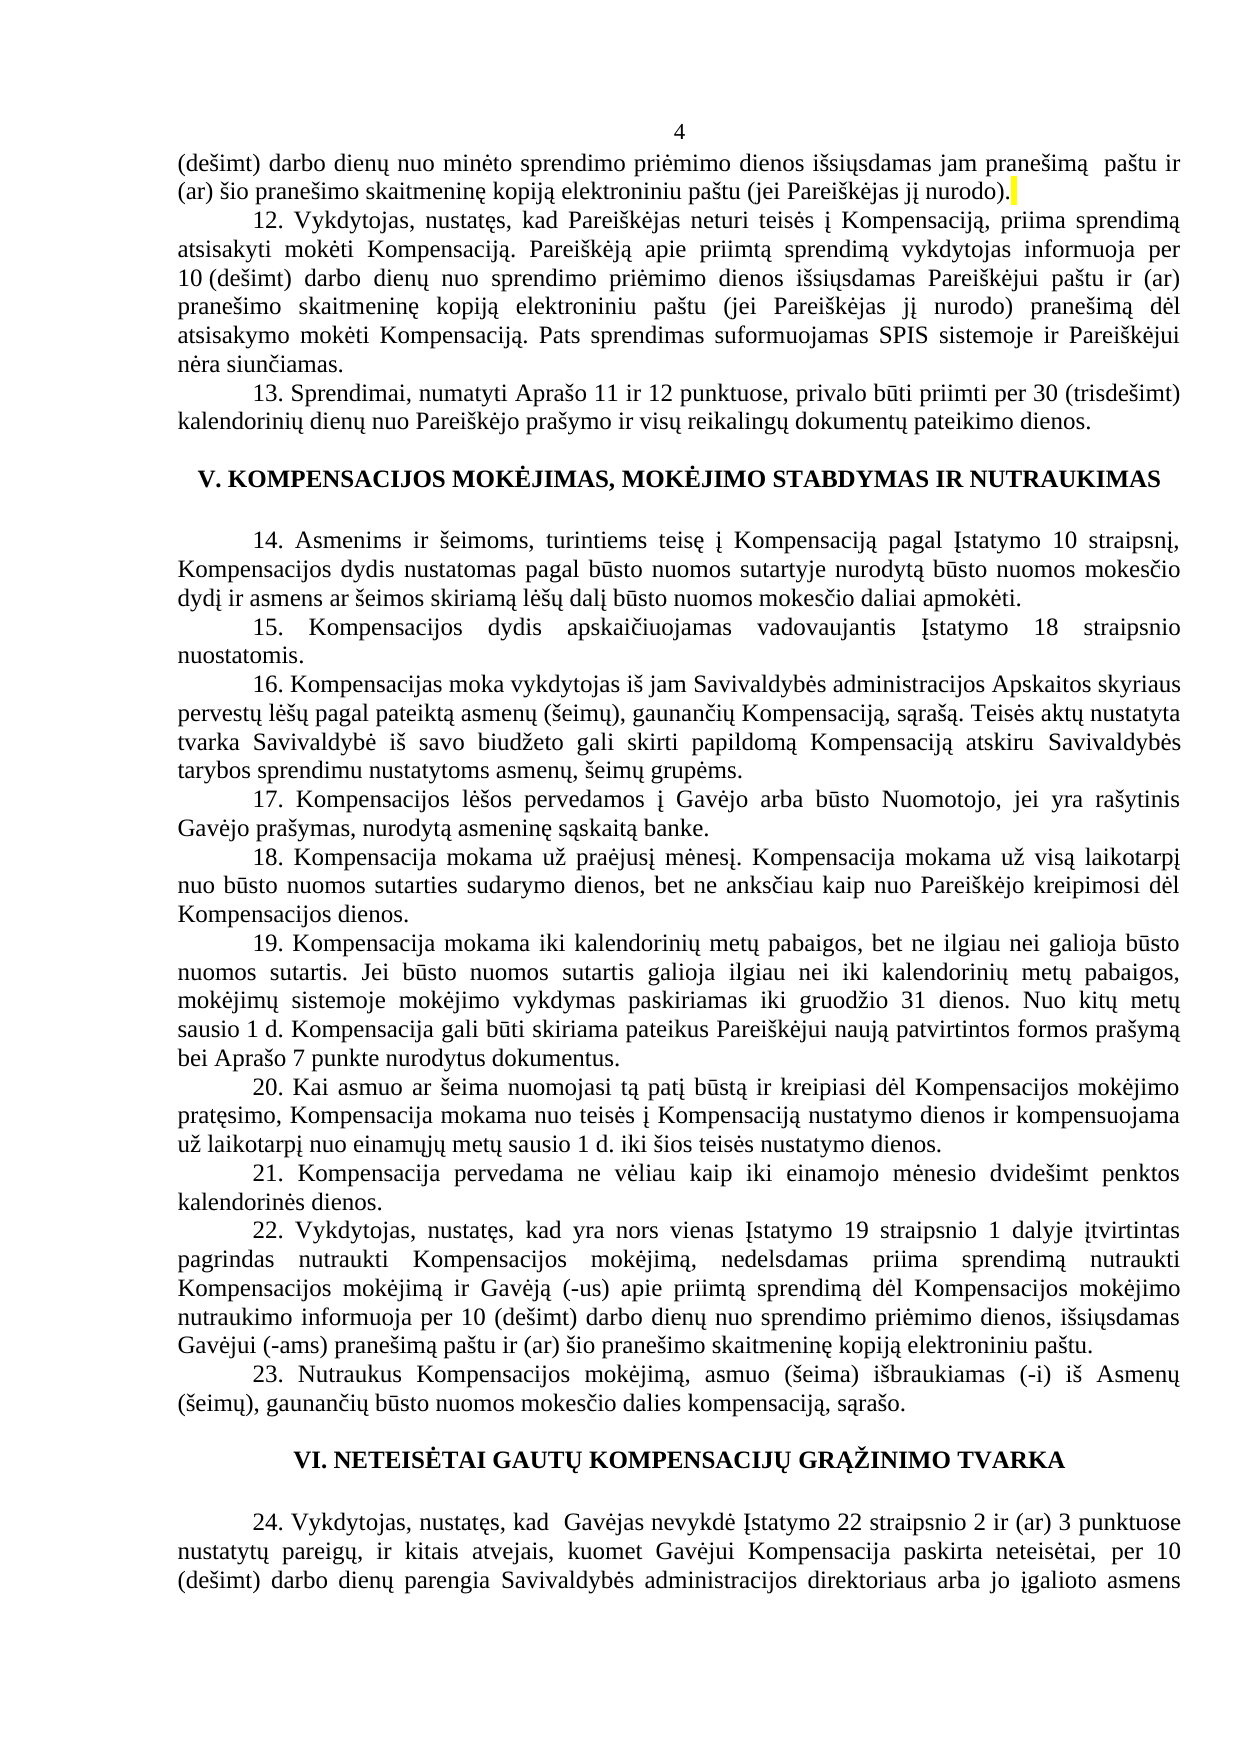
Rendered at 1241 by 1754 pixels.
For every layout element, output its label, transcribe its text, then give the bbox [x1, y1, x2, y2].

text VI. NETEISĖTAI GAUTŲ KOMPENSACIJŲ GRĄŽINIMO TVARKA [177, 1446, 1181, 1474]
text (dešimt) darbo dienų nuo minėto sprendimo priėmimo dienos išsiųsdamas jam pranešimą paštu ir (ar) šio pranešimo skaitmeninę kopiją elektroniniu paštu (jei Pareiškėjas jį nurodo). [177, 148, 1181, 205]
text 20. Kai asmuo ar šeima nuomojasi tą patį būstą ir kreipiasi dėl Kompensacijos mokėjimo pratęsimo, Kompensacija mokama nuo teisės į Kompensaciją nustatymo dienos ir kompensuojama už laikotarpį nuo einamųjų metų sausio 1 d. iki šios teisės nustatymo dienos. [177, 1072, 1181, 1158]
text 24. Vykdytojas, nustatęs, kad Gavėjas nevykdė Įstatymo 22 straipsnio 2 ir (ar) 3 punktuose nustatytų pareigų, ir kitais atvejais, kuomet Gavėjui Kompensacija paskirta neteisėtai, per 10 (dešimt) darbo dienų parengia Savivaldybės administracijos direktoriaus arba jo įgalioto asmens [177, 1507, 1181, 1594]
text 12. Vykdytojas, nustatęs, kad Pareiškėjas neturi teisės į Kompensaciją, priima sprendimą atsisakyti mokėti Kompensaciją. Pareiškėją apie priimtą sprendimą vykdytojas informuoja per 10 (dešimt) darbo dienų nuo sprendimo priėmimo dienos išsiųsdamas Pareiškėjui paštu ir (ar) pranešimo skaitmeninę kopiją elektroniniu paštu (jei Pareiškėjas jį nurodo) pranešimą dėl atsisakymo mokėti Kompensaciją. Pats sprendimas suformuojamas SPIS sistemoje ir Pareiškėjui nėra siunčiamas. [177, 205, 1181, 378]
text 17. Kompensacijos lėšos pervedamos į Gavėjo arba būsto Nuomotojo, jei yra rašytinis Gavėjo prašymas, nurodytą asmeninę sąskaitą banke. [177, 784, 1181, 842]
text 21. Kompensacija pervedama ne vėliau kaip iki einamojo mėnesio dvidešimt penktos kalendorinės dienos. [177, 1158, 1181, 1216]
text 18. Kompensacija mokama už praėjusį mėnesį. Kompensacija mokama už visą laikotarpį nuo būsto nuomos sutarties sudarymo dienos, bet ne anksčiau kaip nuo Pareiškėjo kreipimosi dėl Kompensacijos dienos. [177, 842, 1181, 928]
text 16. Kompensacijas moka vykdytojas iš jam Savivaldybės administracijos Apskaitos skyriaus pervestų lėšų pagal pateiktą asmenų (šeimų), gaunančių Kompensaciją, sąrašą. Teisės aktų nustatyta tvarka Savivaldybė iš savo biudžeto gali skirti papildomą Kompensaciją atskiru Savivaldybės tarybos sprendimu nustatytoms asmenų, šeimų grupėms. [177, 669, 1181, 784]
text 15. Kompensacijos dydis apskaičiuojamas vadovaujantis Įstatymo 18 straipsnio nuostatomis. [177, 612, 1181, 669]
text 14. Asmenims ir šeimoms, turintiems teisę į Kompensaciją pagal Įstatymo 10 straipsnį, Kompensacijos dydis nustatomas pagal būsto nuomos sutartyje nurodytą būsto nuomos mokesčio dydį ir asmens ar šeimos skiriamą lėšų dalį būsto nuomos mokesčio daliai apmokėti. [177, 526, 1181, 612]
text 23. Nutraukus Kompensacijos mokėjimą, asmuo (šeima) išbraukiamas (-i) iš Asmenų (šeimų), gaunančių būsto nuomos mokesčio dalies kompensaciją, sąrašo. [177, 1359, 1181, 1417]
text 22. Vykdytojas, nustatęs, kad yra nors vienas Įstatymo 19 straipsnio 1 dalyje įtvirtintas pagrindas nutraukti Kompensacijos mokėjimą, nedelsdamas priima sprendimą nutraukti Kompensacijos mokėjimą ir Gavėją (-us) apie priimtą sprendimą dėl Kompensacijos mokėjimo nutraukimo informuoja per 10 (dešimt) darbo dienų nuo sprendimo priėmimo dienos, išsiųsdamas Gavėjui (-ams) pranešimą paštu ir (ar) šio pranešimo skaitmeninę kopiją elektroniniu paštu. [177, 1216, 1181, 1359]
text 19. Kompensacija mokama iki kalendorinių metų pabaigos, bet ne ilgiau nei galioja būsto nuomos sutartis. Jei būsto nuomos sutartis galioja ilgiau nei iki kalendorinių metų pabaigos, mokėjimų sistemoje mokėjimo vykdymas paskiriamas iki gruodžio 31 dienos. Nuo kitų metų sausio 1 d. Kompensacija gali būti skiriama pateikus Pareiškėjui naują patvirtintos formos prašymą bei Aprašo 7 punkte nurodytus dokumentus. [177, 928, 1181, 1072]
text 13. Sprendimai, numatyti Aprašo 11 ir 12 punktuose, privalo būti priimti per 30 (trisdešimt) kalendorinių dienų nuo Pareiškėjo prašymo ir visų reikalingų dokumentų pateikimo dienos. [177, 378, 1181, 435]
text V. KOMPENSACIJOS MOKĖJIMAS, MOKĖJIMO STABDYMAS IR NUTRAUKIMAS [177, 464, 1181, 493]
